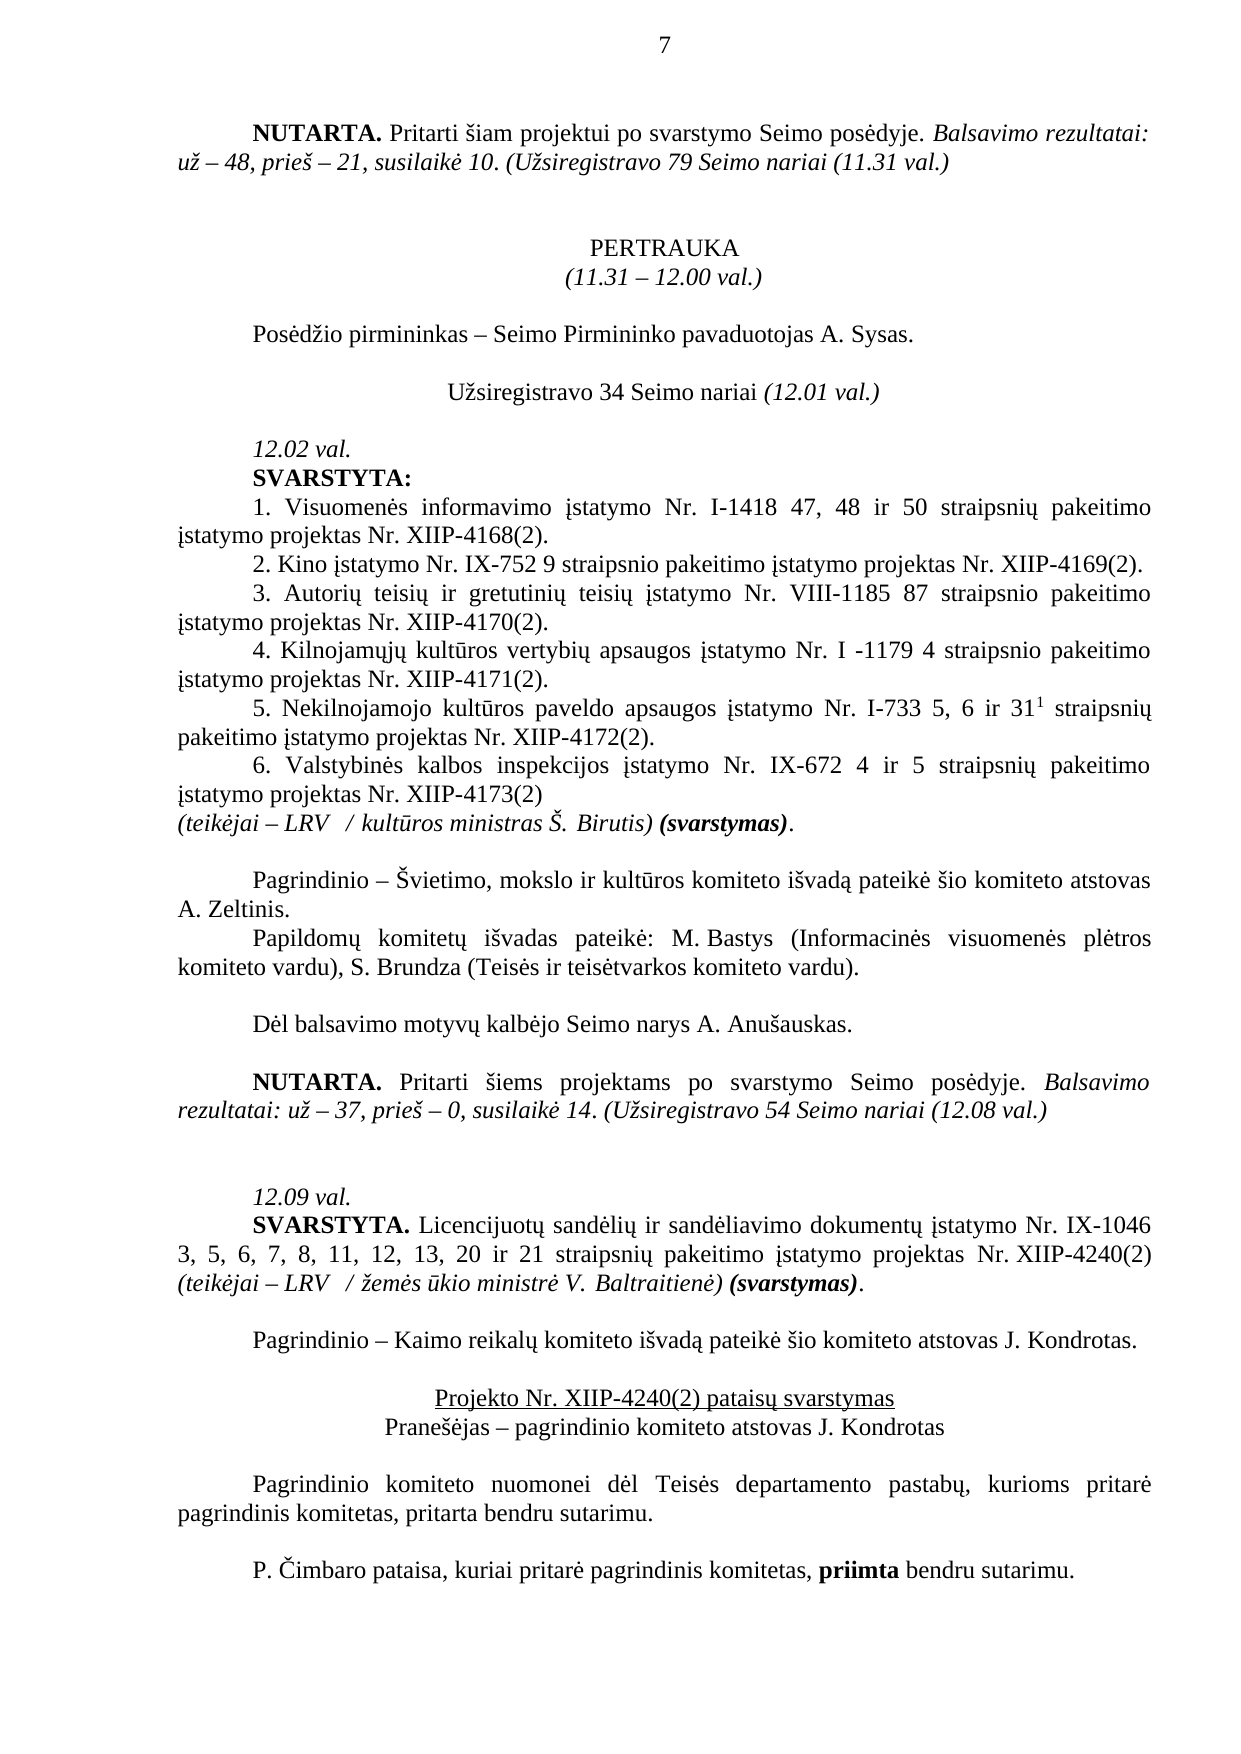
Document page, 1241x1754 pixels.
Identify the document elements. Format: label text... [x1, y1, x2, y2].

text Papildomų komitetų išvadas pateikė: M. Bastys (Informacinės visuomenės plėtros komiteto vardu), S. Brundza (Teisės ir teisėtvarkos komiteto vardu). [177, 923, 1152, 981]
text 2. Kino įstatymo Nr. IX-752 9 straipsnio pakeitimo įstatymo projektas Nr. XIIP-4169(2). [177, 549, 1152, 578]
text (11.31 – 12.00 val.) [177, 262, 1152, 291]
text 12.09 val. [177, 1182, 1152, 1211]
text SVARSTYTA: [177, 463, 1152, 492]
text Posėdžio pirmininkas – Seimo Pirmininko pavaduotojas A. Sysas. [177, 319, 1152, 348]
text NUTARTA. Pritarti šiam projektui po svarstymo Seimo posėdyje. Balsavimo rezultatai: už – 48, prieš – 21, susilaikė 10. (Užsiregistravo 79 Seimo nariai (11.31 val.) [177, 118, 1152, 176]
text NUTARTA. Pritarti šiems projektams po svarstymo Seimo posėdyje. Balsavimo rezultatai: už – 37, prieš – 0, susilaikė 14. (Užsiregistravo 54 Seimo nariai (12.08 val.) [177, 1067, 1152, 1124]
text 12.02 val. [177, 434, 1152, 463]
subtitle Projekto Nr. XIIP-4240(2) pataisų svarstymas [177, 1383, 1152, 1412]
text SVARSTYTA. Licencijuotų sandėlių ir sandėliavimo dokumentų įstatymo Nr. IX-1046 3, 5, 6, 7, 8, 11, 12, 13, 20 ir 21 straipsnių pakeitimo įstatymo projektas Nr. XIIP-4240(2) (teikėjai – LRV / žemės ūkio ministrė V. Baltraitienė) (svarstymas). [177, 1211, 1152, 1297]
text Pagrindinio – Švietimo, mokslo ir kultūros komiteto išvadą pateikė šio komiteto atstovas A. Zeltinis. [177, 866, 1152, 923]
text Dėl balsavimo motyvų kalbėjo Seimo narys A. Anušauskas. [177, 1009, 1152, 1038]
text 6. Valstybinės kalbos inspekcijos įstatymo Nr. IX-672 4 ir 5 straipsnių pakeitimo įstatymo projektas Nr. XIIP-4173(2) [177, 751, 1152, 808]
text Pranešėjas – pagrindinio komiteto atstovas J. Kondrotas [177, 1412, 1152, 1441]
text P. Čimbaro pataisa, kuriai pritarė pagrindinis komitetas, priimta bendru sutarimu. [177, 1556, 1152, 1584]
text 1. Visuomenės informavimo įstatymo Nr. I-1418 47, 48 ir 50 straipsnių pakeitimo įstatymo projektas Nr. XIIP-4168(2). [177, 492, 1152, 549]
text 4. Kilnojamųjų kultūros vertybių apsaugos įstatymo Nr. I -1179 4 straipsnio pakeitimo įstatymo projektas Nr. XIIP-4171(2). [177, 636, 1152, 693]
text (teikėjai – LRV / kultūros ministras Š. Birutis) (svarstymas). [177, 808, 1152, 837]
text Pagrindinio komiteto nuomonei dėl Teisės departamento pastabų, kurioms pritarė pagrindinis komitetas, pritarta bendru sutarimu. [177, 1469, 1152, 1527]
text 5. Nekilnojamojo kultūros paveldo apsaugos įstatymo Nr. I-733 5, 6 ir 311 straipsnių pakeitimo įstatymo projektas Nr. XIIP-4172(2). [177, 693, 1152, 751]
text Pagrindinio – Kaimo reikalų komiteto išvadą pateikė šio komiteto atstovas J. Kondrotas. [177, 1326, 1152, 1354]
text PERTRAUKA [177, 233, 1152, 262]
text Užsiregistravo 34 Seimo nariai (12.01 val.) [177, 377, 1152, 406]
text 3. Autorių teisių ir gretutinių teisių įstatymo Nr. VIII-1185 87 straipsnio pakeitimo įstatymo projektas Nr. XIIP-4170(2). [177, 578, 1152, 636]
